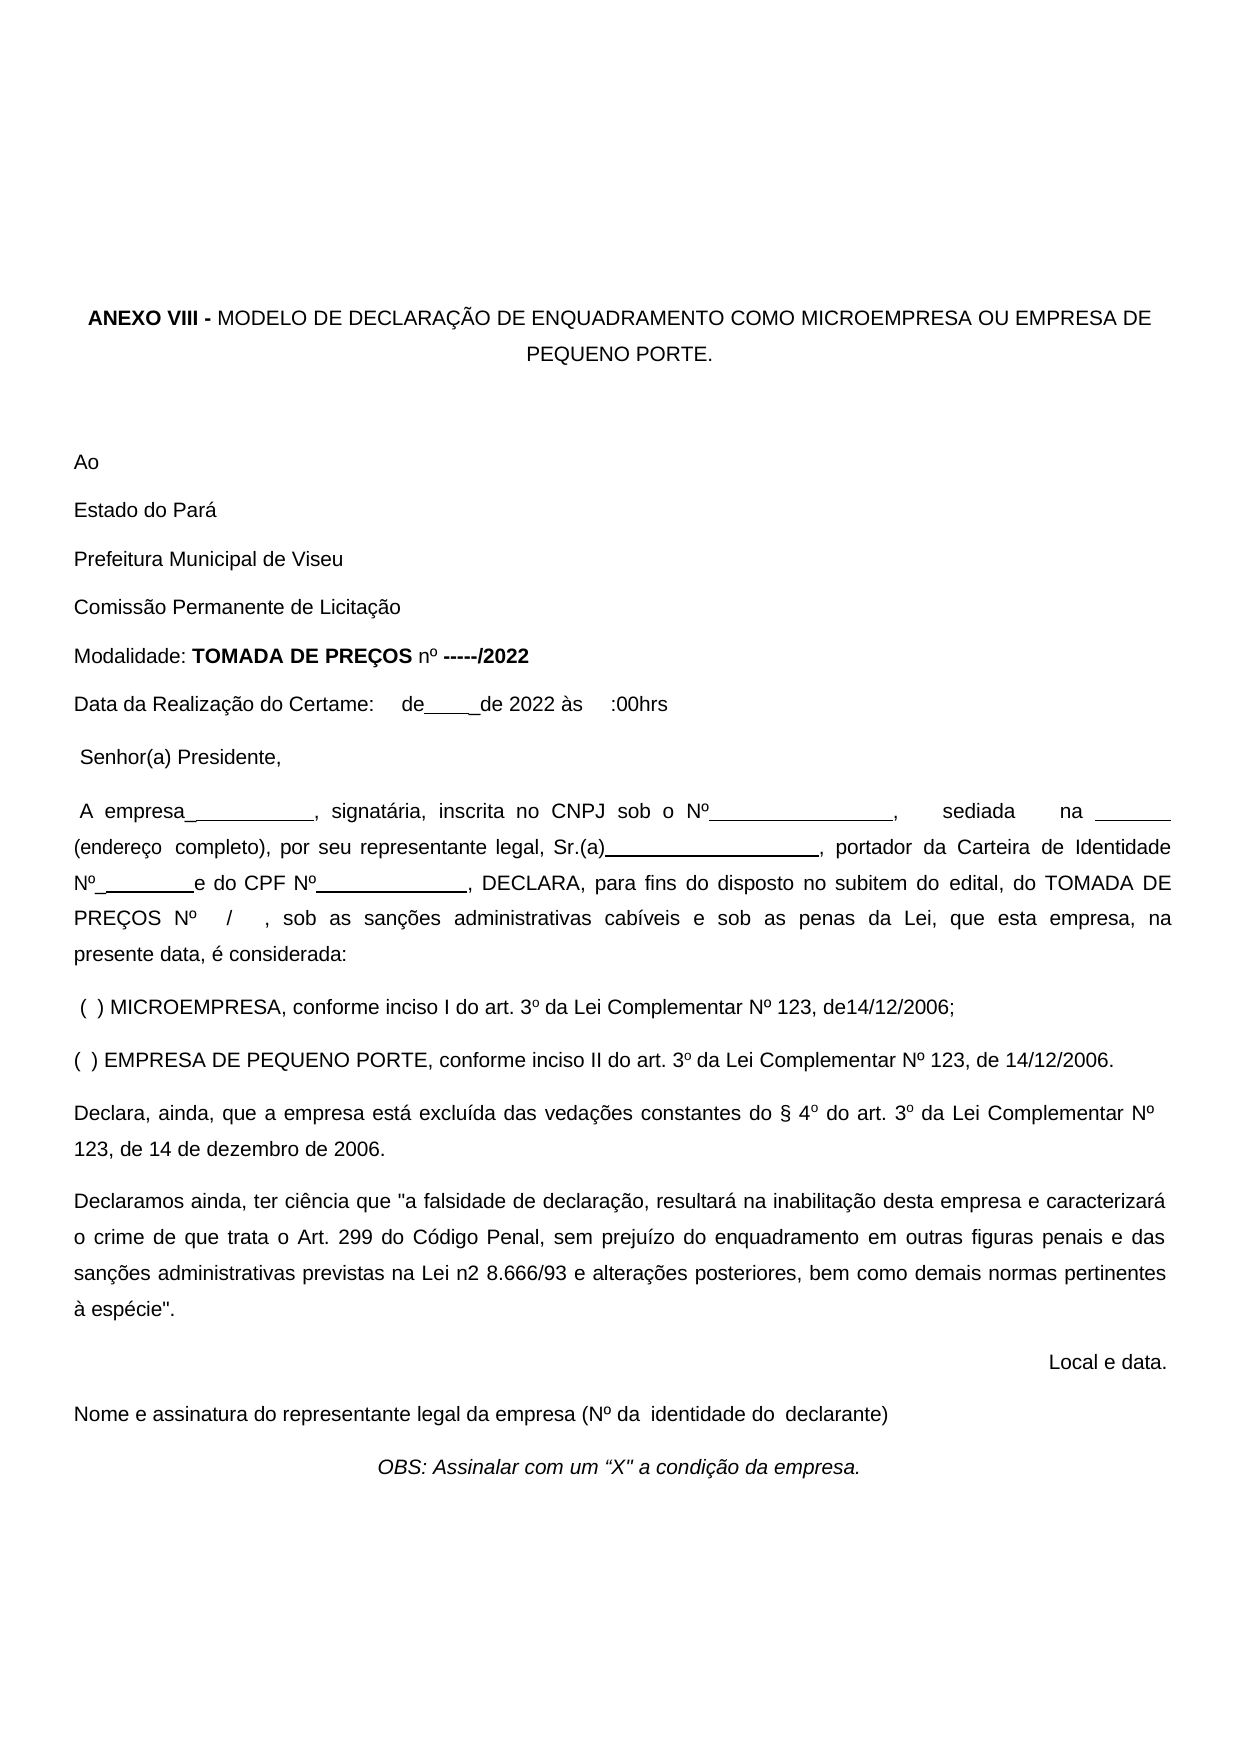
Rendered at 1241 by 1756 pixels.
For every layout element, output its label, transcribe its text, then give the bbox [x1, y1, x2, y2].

text Modalidade: TOMADA DE PREÇOS nº -----/2022 [74, 644, 1182, 668]
text Ao [74, 449, 1182, 473]
text Declara, ainda, que a empresa está excluída das vedações constantes do § 4o do art. 3o da Lei Complementar Nº 123, de 14 de dezembro de 2006. [74, 1100, 1182, 1160]
text ANEXO VIII - MODELO DE DECLARAÇÃO DE ENQUADRAMENTO COMO MICROEMPRESA OU EMPRESA DE PEQUENO PORTE. [88, 305, 1182, 366]
text ( ) EMPRESA DE PEQUENO PORTE, conforme inciso II do art. 3o da Lei Complementar Nº 123, de 14/12/2006. [74, 1047, 1182, 1072]
text Data da Realização do Certame: de _de 2022 às :00hrs Senhor(a) Presidente, [74, 692, 670, 769]
text Nome e assinatura do representante legal da empresa (Nº da identidade do declarante) [74, 1402, 1182, 1426]
text Declaramos ainda, ter ciência que "a falsidade de declaração, resultará na inabilitação desta empresa e caracterizará o crime de que trata o Art. 299 do Código Penal, sem prejuízo do enquadramento em outras figuras penais e das sanções administrativas previstas na Lei n2 8.666/93 e alterações posteriores, bem como demais normas pertinentes à espécie". [74, 1189, 1166, 1321]
text A empresa_ , signatária, inscrita no CNPJ sob o Nº , sediada na (endereço completo), por seu representante legal, Sr.(a) , portador da Carteira de Identidade Nº_ e do CPF Nº , DECLARA, para fins do disposto no subitem do edital, do TOMADA DE PREÇOS Nº / , sob as sanções administrativas cabíveis e sob as penas da Lei, que esta empresa, na presente data, é considerada: [74, 799, 1171, 966]
text Local e data. [62, 1350, 1167, 1374]
text OBS: Assinalar com um “X" a condição da empresa. [140, 1455, 1100, 1479]
text ( ) MICROEMPRESA, conforme inciso I do art. 3o da Lei Complementar Nº 123, de14/12/2006; [79, 994, 1182, 1019]
text Estado do Pará [74, 498, 1182, 522]
text Prefeitura Municipal de Viseu Comissão Permanente de Licitação [74, 547, 431, 619]
